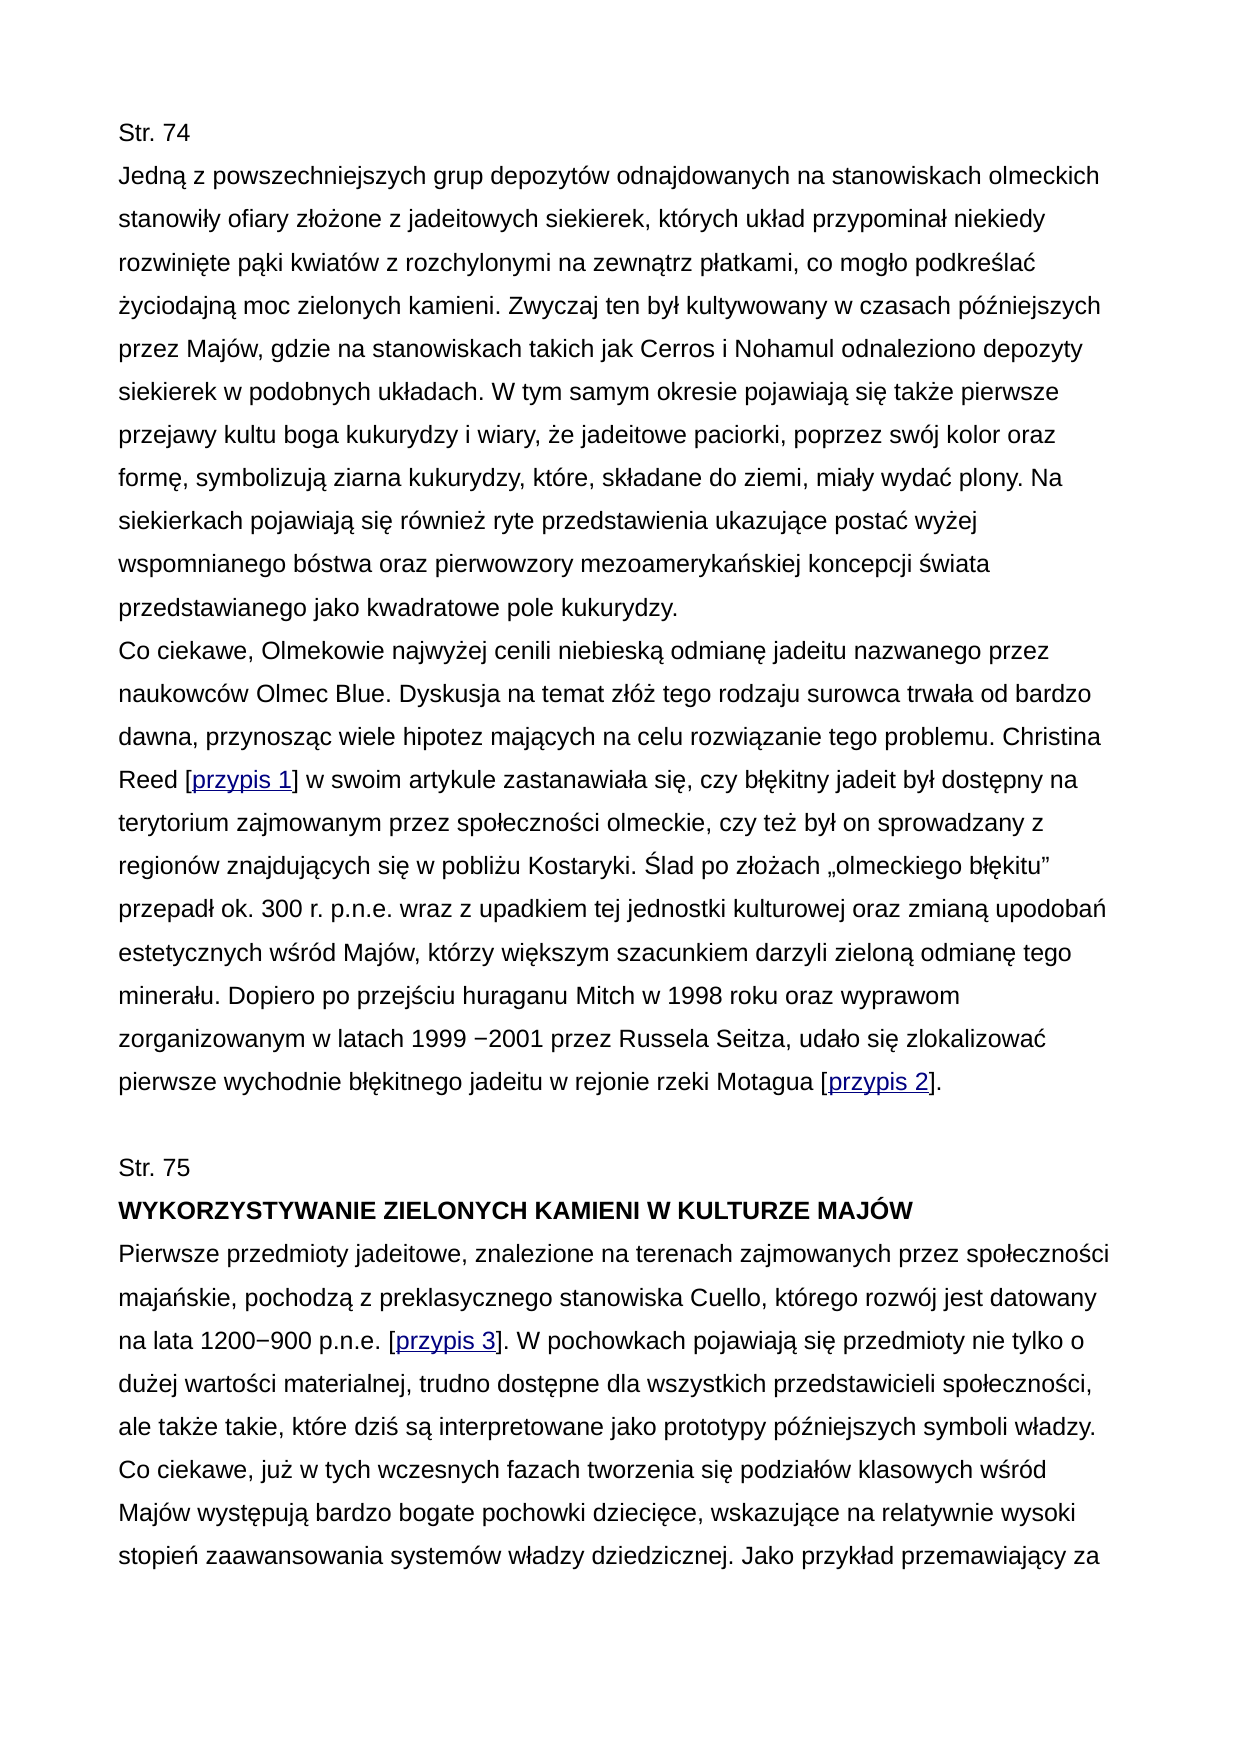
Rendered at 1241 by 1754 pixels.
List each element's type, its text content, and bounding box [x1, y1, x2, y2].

text Str. 75 [118, 1153, 1122, 1182]
text Str. 74 [118, 118, 1122, 147]
text Pierwsze przedmioty jadeitowe, znalezione na terenach zajmowanych przez społeczności majańskie, pochodzą z preklasycznego stanowiska Cuello, którego rozwój jest datowany na lata 1200−900 p.n.e. [przypis 3]. W pochowkach pojawiają się przedmioty nie tylko o dużej wartości materialnej, trudno dostępne dla wszystkich przedstawicieli społeczności, ale także takie, które dziś są interpretowane jako prototypy późniejszych symboli władzy. Co ciekawe, już w tych wczesnych fazach tworzenia się podziałów klasowych wśród Majów występują bardzo bogate pochowki dziecięce, wskazujące na relatywnie wysoki stopień zaawansowania systemów władzy dziedzicznej. Jako przykład przemawiający za [118, 1239, 1122, 1570]
text Jedną z powszechniejszych grup depozytów odnajdowanych na stanowiskach olmeckich stanowiły ofiary złożone z jadeitowych siekierek, których układ przypominał niekiedy rozwinięte pąki kwiatów z rozchylonymi na zewnątrz płatkami, co mogło podkreślać życiodajną moc zielonych kamieni. Zwyczaj ten był kultywowany w czasach późniejszych przez Majów, gdzie na stanowiskach takich jak Cerros i Nohamul odnaleziono depozyty siekierek w podobnych układach. W tym samym okresie pojawiają się także pierwsze przejawy kultu boga kukurydzy i wiary, że jadeitowe paciorki, poprzez swój kolor oraz formę, symbolizują ziarna kukurydzy, które, składane do ziemi, miały wydać plony. Na siekierkach pojawiają się również ryte przedstawienia ukazujące postać wyżej wspomnianego bóstwa oraz pierwowzory mezoamerykańskiej koncepcji świata przedstawianego jako kwadratowe pole kukurydzy. [118, 161, 1122, 621]
text Co ciekawe, Olmekowie najwyżej cenili niebieską odmianę jadeitu nazwanego przez naukowców Olmec Blue. Dyskusja na temat złóż tego rodzaju surowca trwała od bardzo dawna, przynosząc wiele hipotez mających na celu rozwiązanie tego problemu. Christina Reed [przypis 1] w swoim artykule zastanawiała się, czy błękitny jadeit był dostępny na terytorium zajmowanym przez społeczności olmeckie, czy też był on sprowadzany z regionów znajdujących się w pobliżu Kostaryki. Ślad po złożach „olmeckiego błękitu” przepadł ok. 300 r. p.n.e. wraz z upadkiem tej jednostki kulturowej oraz zmianą upodobań estetycznych wśród Majów, którzy większym szacunkiem darzyli zieloną odmianę tego minerału. Dopiero po przejściu huraganu Mitch w 1998 roku oraz wyprawom zorganizowanym w latach 1999 −2001 przez Russela Seitza, udało się zlokalizować pierwsze wychodnie błękitnego jadeitu w rejonie rzeki Motagua [przypis 2]. [118, 636, 1122, 1096]
subtitle WYKORZYSTYWANIE ZIELONYCH KAMIENI W KULTURZE MAJÓW [118, 1196, 1122, 1225]
